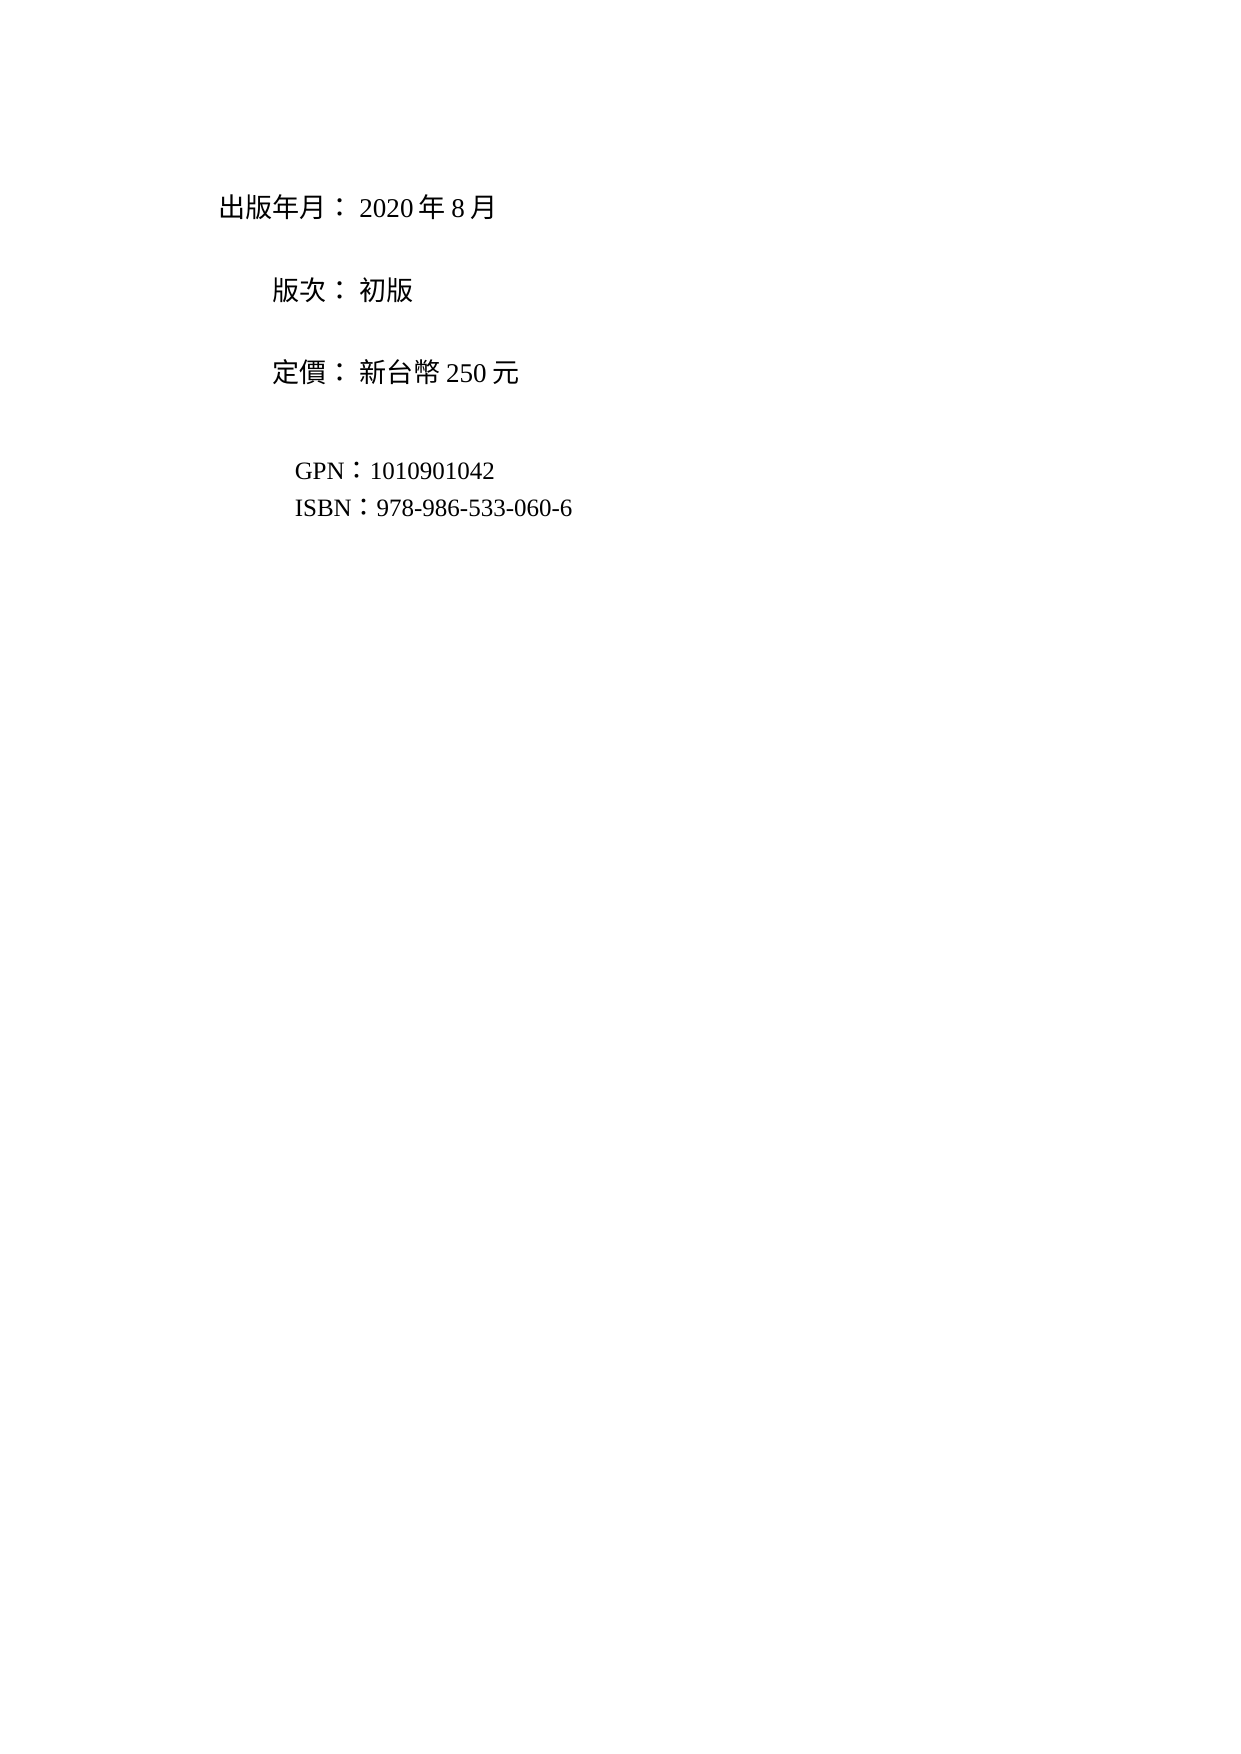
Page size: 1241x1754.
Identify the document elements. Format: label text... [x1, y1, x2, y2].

table_cell 新台幣250元 [356, 330, 1044, 412]
table_cell 出版年月： [185, 165, 356, 247]
table_cell 定價： [185, 330, 356, 412]
table_cell 2020年8月 [356, 165, 1044, 247]
table_cell 版次： [185, 247, 356, 329]
table_cell [356, 412, 1044, 449]
table_cell 初版 [356, 247, 1044, 329]
text ISBN：978-986-533-060-6 [262, 487, 1053, 524]
table_cell [185, 412, 356, 449]
text GPN：1010901042 [262, 449, 1053, 487]
